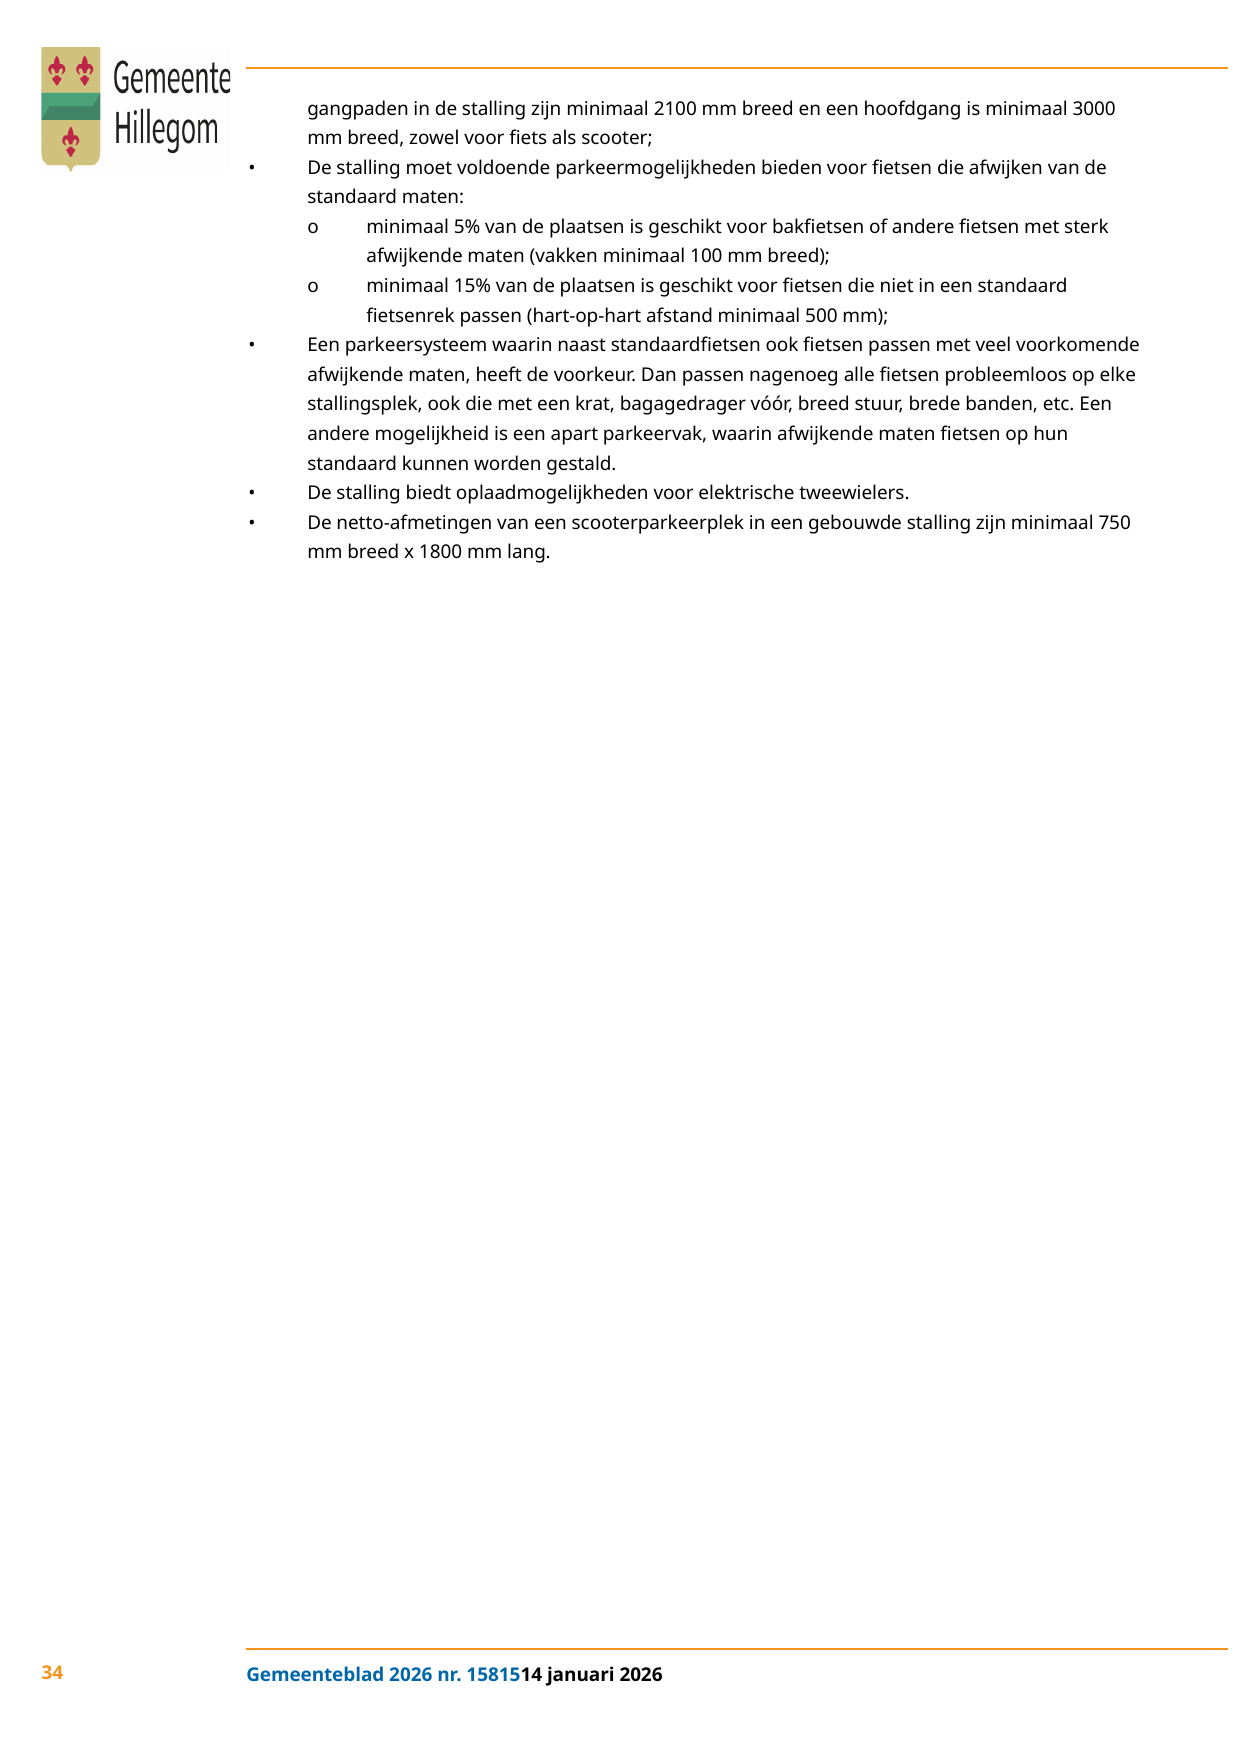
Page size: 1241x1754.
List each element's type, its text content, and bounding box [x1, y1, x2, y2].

list De stalling moet voldoende parkeermogelijkheden bieden voor fietsen die afwijken van de standaard maten: [248, 154, 1152, 209]
picture [41, 47, 231, 172]
list minimaal 5% van de plaatsen is geschikt voor bakfietsen of andere fietsen met sterk afwijkende maten (vakken minimaal 100 mm breed); [307, 213, 1152, 268]
list gangpaden in de stalling zijn minimaal 2100 mm breed en een hoofdgang is minimaal 3000 mm breed, zowel voor fiets als scooter; [248, 95, 1152, 150]
list De stalling biedt oplaadmogelijkheden voor elektrische tweewielers. [248, 479, 1152, 505]
list De netto-afmetingen van een scooterparkeerplek in een gebouwde stalling zijn minimaal 750 mm breed x 1800 mm lang. [248, 509, 1152, 564]
list minimaal 15% van de plaatsen is geschikt voor fietsen die niet in een standaard fietsenrek passen (hart-op-hart afstand minimaal 500 mm); [307, 272, 1152, 328]
list Een parkeersysteem waarin naast standaardfietsen ook fietsen passen met veel voorkomende afwijkende maten, heeft de voorkeur. Dan passen nagenoeg alle fietsen probleemloos op elke stallingsplek, ook die met een krat, bagagedrager vóór, breed stuur, brede banden, etc. Een andere mogelijkheid is een apart parkeervak, waarin afwijkende maten fietsen op hun standaard kunnen worden gestald. [248, 331, 1152, 476]
